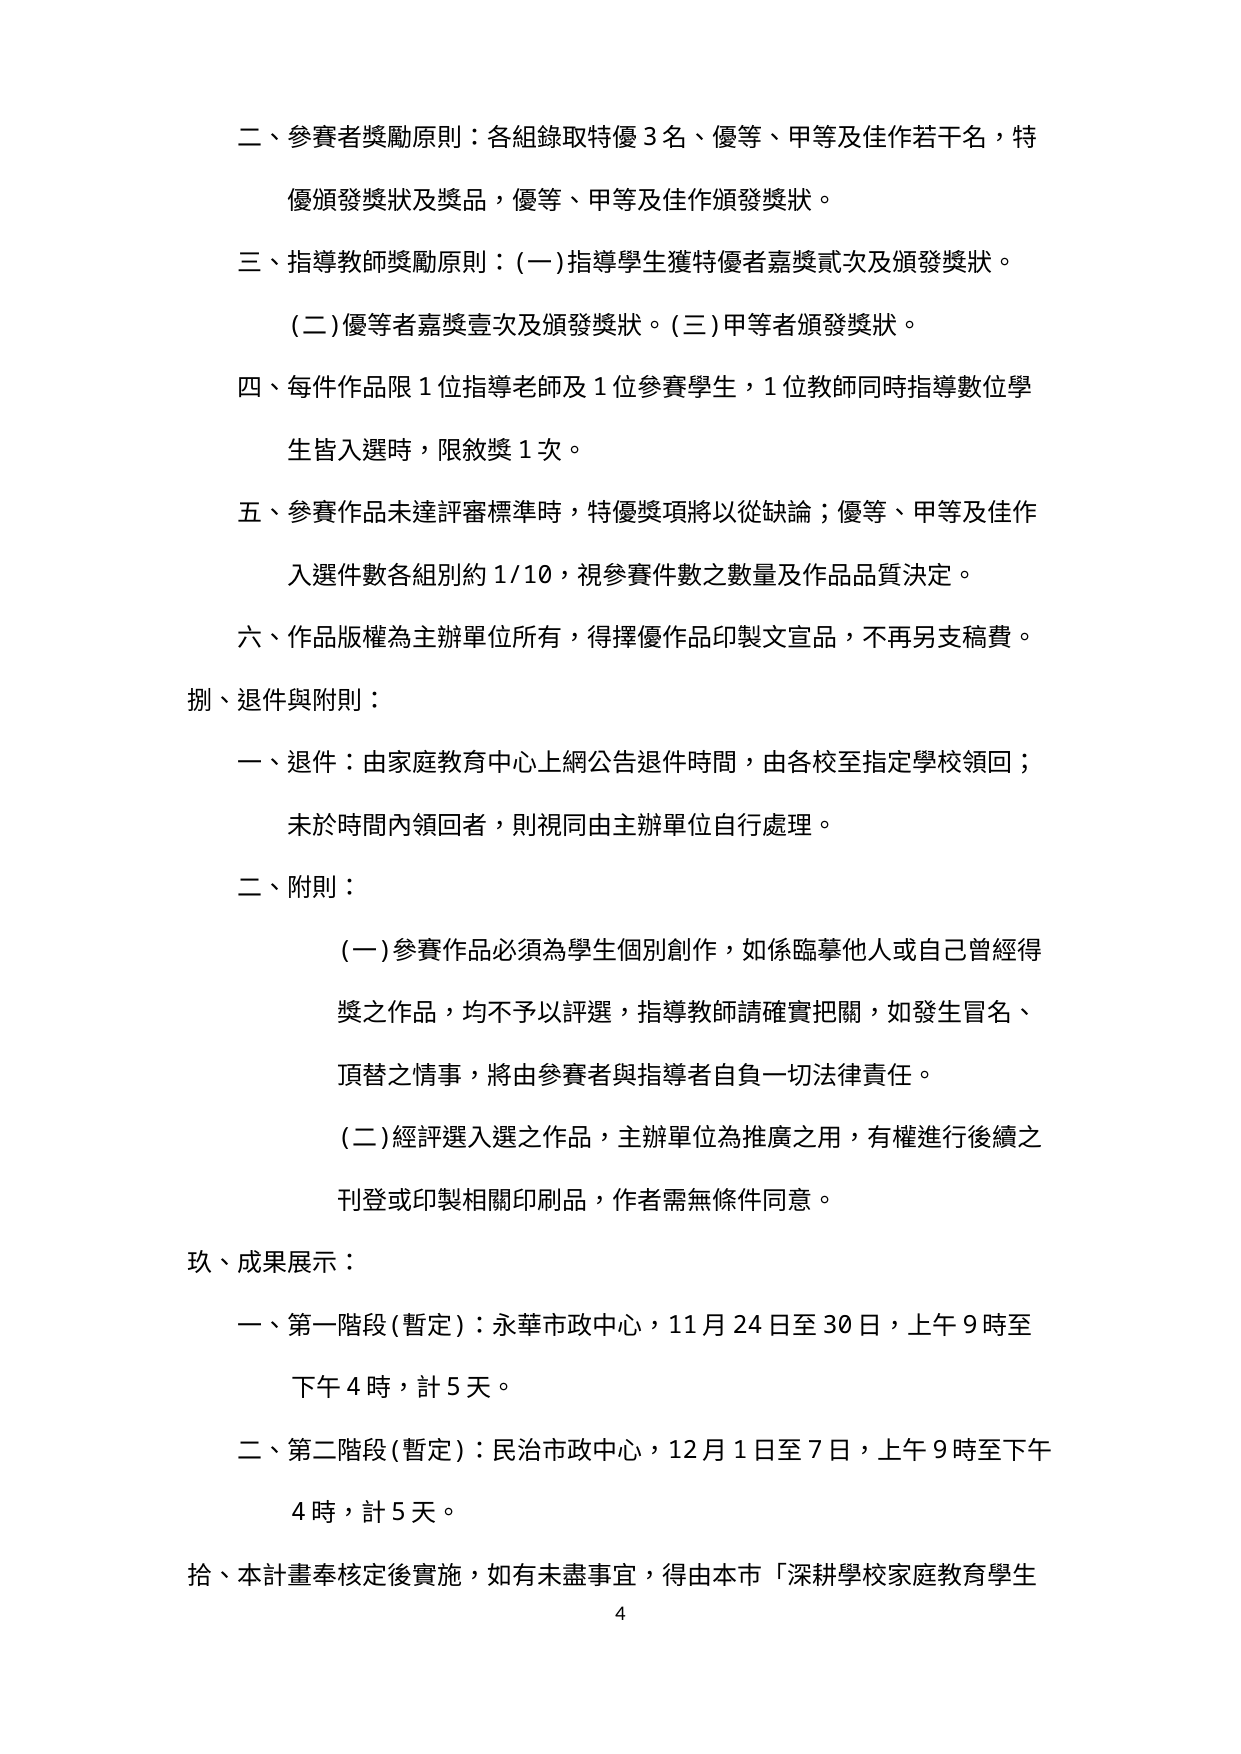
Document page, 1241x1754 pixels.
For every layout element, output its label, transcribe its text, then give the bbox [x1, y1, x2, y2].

text 一、第一階段(暫定)：永華市政中心，11月24日至30日，上午9時至下午4時，計5天。 [237, 1282, 1053, 1407]
text 五、參賽作品未達評審標準時，特優獎項將以從缺論；優等、甲等及佳作入選件數各組別約1/10，視參賽件數之數量及作品品質決定。 [237, 469, 1053, 594]
text (一)參賽作品必須為學生個別創作，如係臨摹他人或自己曾經得獎之作品，均不予以評選，指導教師請確實把關，如發生冒名、頂替之情事，將由參賽者與指導者自負一切法律責任。 [337, 907, 1053, 1094]
text 六、作品版權為主辦單位所有，得擇優作品印製文宣品，不再另支稿費。 [237, 594, 1053, 657]
text 二、第二階段(暫定)：民治市政中心，12月1日至7日，上午9時至下午4時，計5天。 [237, 1407, 1053, 1532]
text 玖、成果展示： [187, 1219, 1053, 1282]
text 捌、退件與附則： [187, 657, 1053, 719]
text 拾、本計畫奉核定後實施，如有未盡事宜，得由本巿「深耕學校家庭教育學生 [187, 1532, 1053, 1594]
text 三、指導教師獎勵原則：(一)指導學生獲特優者嘉獎貳次及頒發獎狀。(二)優等者嘉獎壹次及頒發獎狀。(三)甲等者頒發獎狀。 [237, 219, 1053, 344]
text 四、每件作品限1位指導老師及1位參賽學生，1位教師同時指導數位學生皆入選時，限敘獎1次。 [237, 344, 1053, 469]
text 二、參賽者獎勵原則：各組錄取特優3名、優等、甲等及佳作若干名，特優頒發獎狀及獎品，優等、甲等及佳作頒發獎狀。 [237, 94, 1053, 219]
text 二、附則： [237, 844, 1053, 907]
text (二)經評選入選之作品，主辦單位為推廣之用，有權進行後續之刊登或印製相關印刷品，作者需無條件同意。 [337, 1094, 1053, 1219]
text 一、退件：由家庭教育中心上網公告退件時間，由各校至指定學校領回；未於時間內領回者，則視同由主辦單位自行處理。 [237, 719, 1053, 844]
